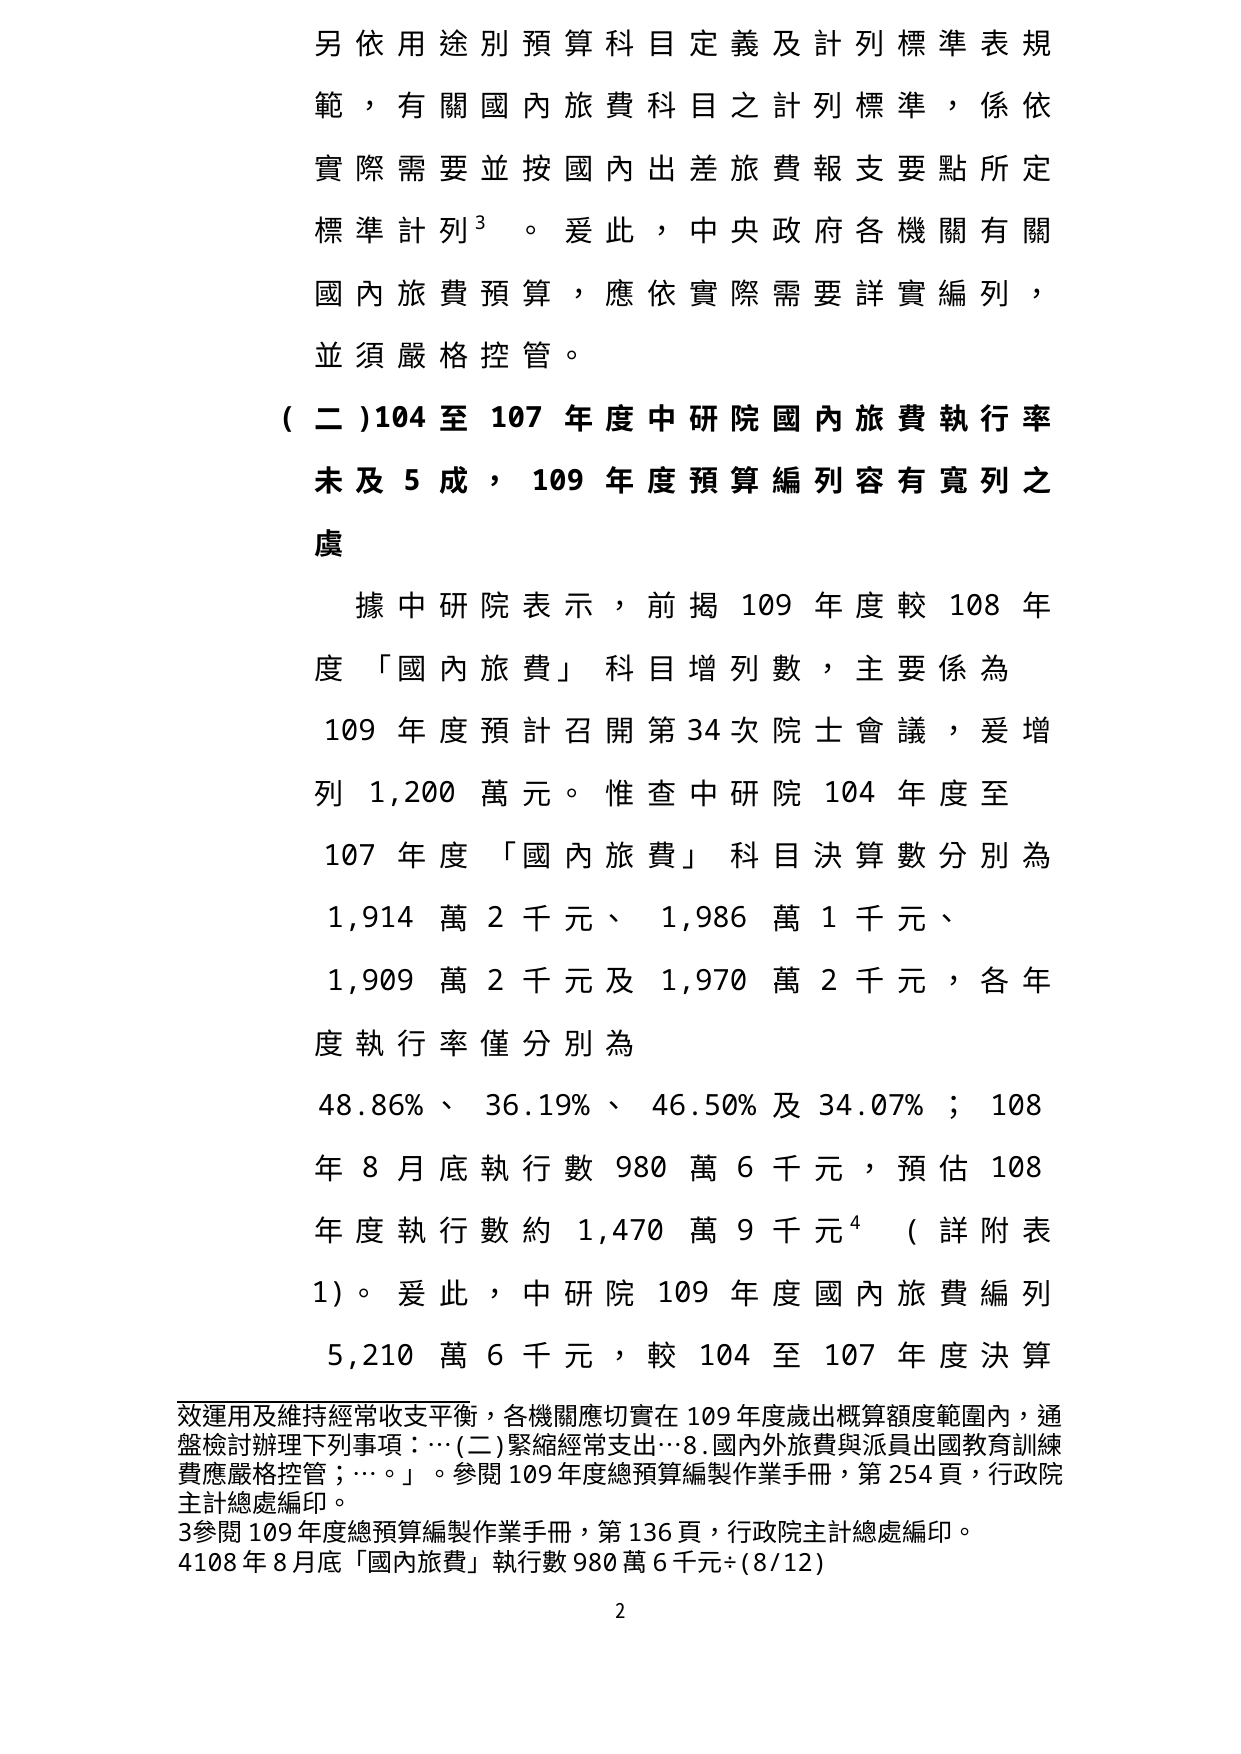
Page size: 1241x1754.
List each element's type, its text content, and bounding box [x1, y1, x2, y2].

text 效運用及維持經常收支平衡，各機關應切實在109年度歲出概算額度範圍內，通盤檢討辦理下列事項：…(二)緊縮經常支出…8.國內外旅費與派員出國教育訓練費應嚴格控管；…。」。參閱109年度總預算編製作業手冊，第254頁，行政院主計總處編印。 [177, 1402, 1063, 1518]
text 據中研院表示，前揭109年度較108年度「國內旅費」科目增列數，主要係為109年度預計召開第34次院士會議，爰增列1,200萬元。惟查中研院104年度至107年度「國內旅費」科目決算數分別為1,914萬2千元、1,986萬1千元、1,909萬2千元及1,970萬2千元，各年度執行率僅分別為48.86%、36.19%、46.50%及34.07%；108年8月底執行數980萬6千元，預估108年度執行數約1,470萬9千元(詳附表1)。爰此，中研院109年度國內旅費編列5,210萬6千元，較104至107年度決算 [271, 562, 1058, 1375]
text 依中華民國109年度中央政府總預算編製辦法第15條規定，各主管機關歲出概算所列各項費用，應力求詳實，其屬共同性費用項目，並應依主計總處所定共同性費用編列基準表規定編列。中央各主管機關編製109年度概算應行注意辦理事項第4點規定，各機關應切實在109年度歲出概算額度範圍內，嚴格控管國內旅費。另依用途別預算科目定義及計列標準表規範，有關國內旅費科目之計列標準，係依實際需要並按國內出差旅費報支要點所定標準計列。爰此，中央政府各機關有關國內旅費預算，應依實際需要詳實編列，並須嚴格控管。 [271, 0, 1058, 375]
text 108年8月底「國內旅費」執行數980萬6千元÷(8/12) [177, 1548, 1063, 1577]
text (二)104至107年度中研院國內旅費執行率未及5成，109年度預算編列容有寬列之虞 [242, 375, 1058, 562]
text 參閱109年度總預算編製作業手冊，第136頁，行政院主計總處編印。 [177, 1518, 1063, 1548]
